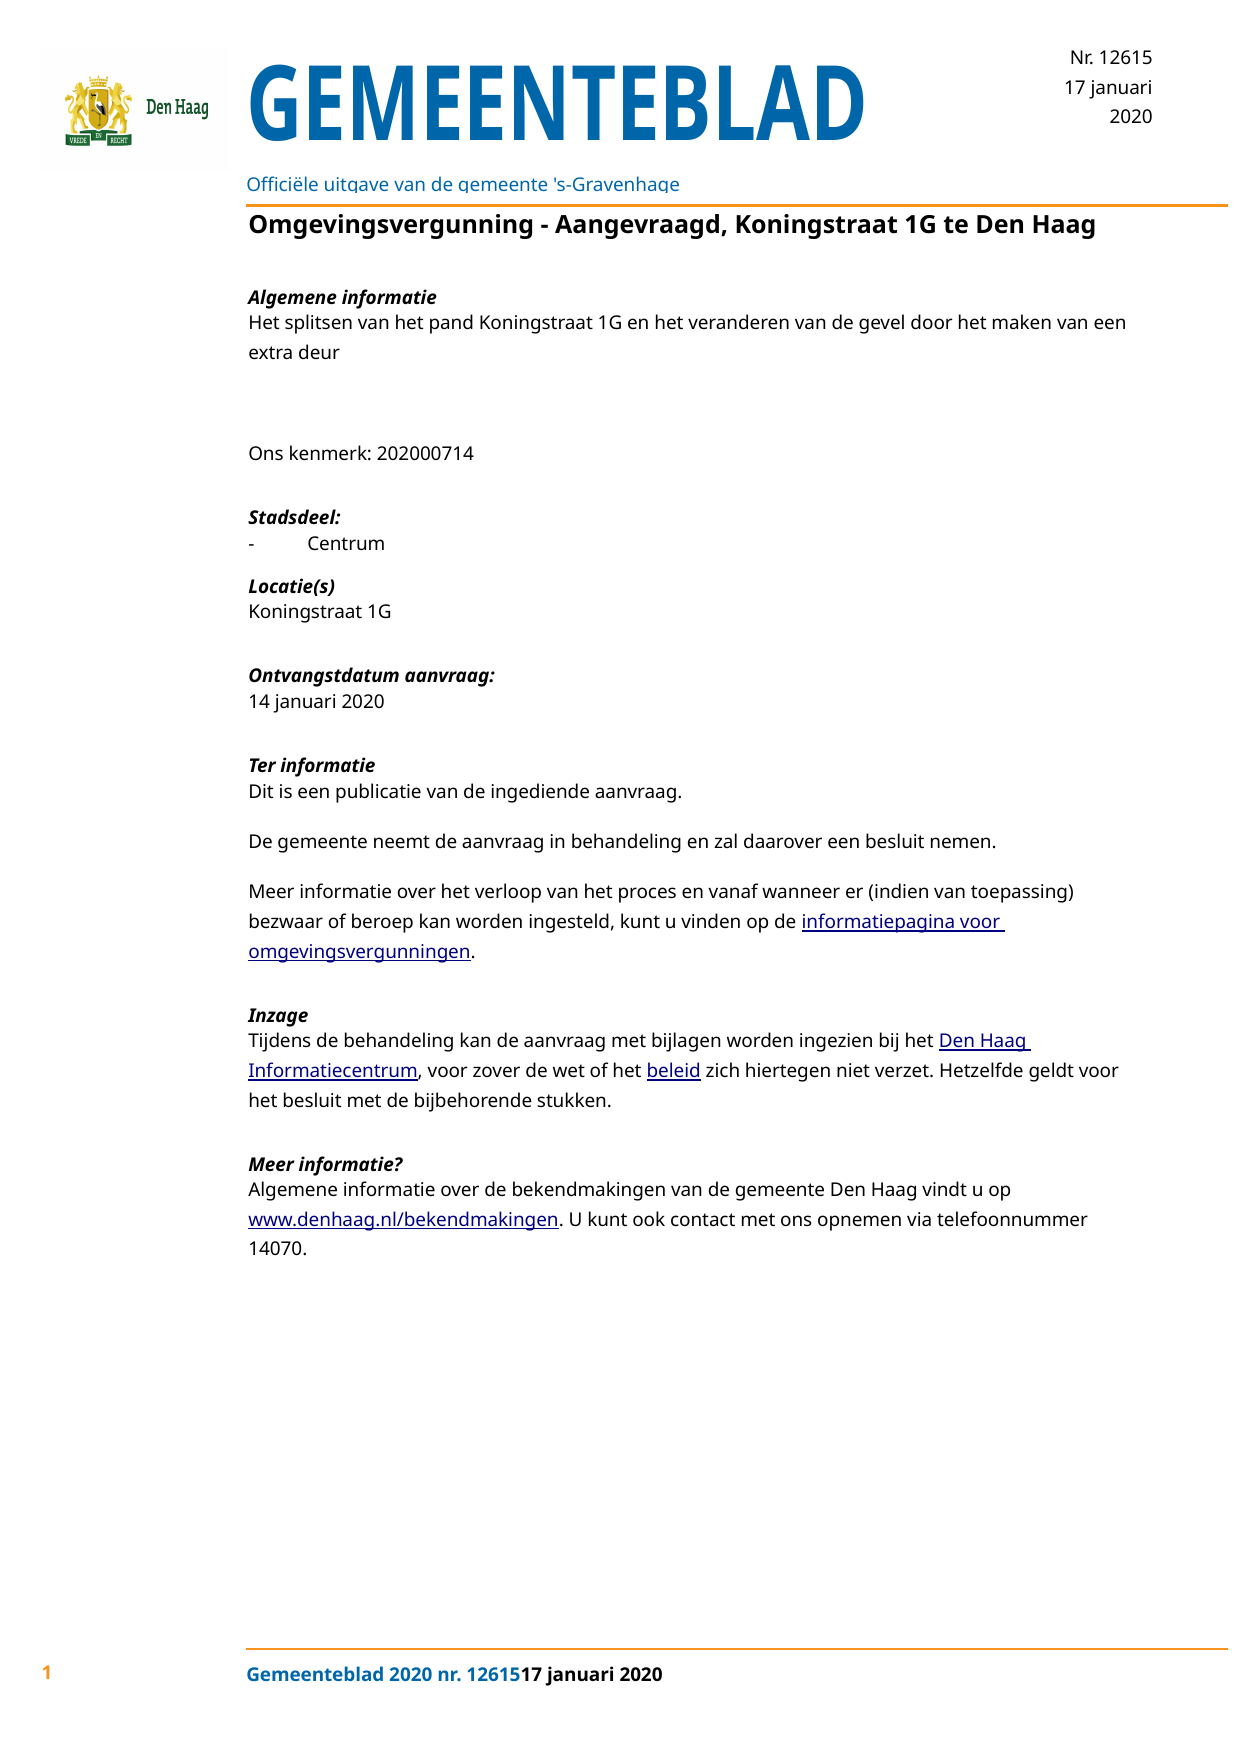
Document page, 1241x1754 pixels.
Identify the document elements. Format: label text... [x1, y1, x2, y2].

text Ons kenmerk: 202000714 [248, 440, 1152, 466]
text Koningstraat 1G [248, 598, 1152, 624]
text Ter informatie [248, 752, 1152, 778]
text Ontvangstdatum aanvraag: [248, 662, 1152, 688]
text 14 januari 2020 [248, 688, 1152, 714]
text Meer informatie over het verloop van het proces en vanaf wanneer er (indien van toepassing) bezwaar of beroep kan worden ingesteld, kunt u vinden op de informatiepagina voor omgevingsvergunningen. [248, 879, 1152, 964]
text Algemene informatie over de bekendmakingen van de gemeente Den Haag vindt u op www.denhaag.nl/bekendmakingen. U kunt ook contact met ons opnemen via telefoonnummer 14070. [248, 1176, 1152, 1261]
text Algemene informatie [248, 284, 1152, 309]
text De gemeente neemt de aanvraag in behandeling en zal daarover een besluit nemen. [248, 828, 1152, 854]
text Meer informatie? [248, 1151, 1152, 1176]
list Centrum [248, 530, 1152, 555]
picture [41, 47, 231, 172]
text Dit is een publicatie van de ingediende aanvraag. [248, 778, 1152, 804]
text Omgevingsvergunning - Aangevraagd, Koningstraat 1G te Den Haag [248, 207, 1152, 241]
text Inzage [248, 1002, 1152, 1028]
text Tijdens de behandeling kan de aanvraag met bijlagen worden ingezien bij het Den Haag Informatiecentrum, voor zover de wet of het beleid zich hiertegen niet verzet. Hetzelfde geldt voor het besluit met de bijbehorende stukken. [248, 1028, 1152, 1112]
text Stadsdeel: [248, 504, 1152, 530]
text Het splitsen van het pand Koningstraat 1G en het veranderen van de gevel door het maken van een extra deur [248, 309, 1152, 365]
text Locatie(s) [248, 573, 1152, 598]
